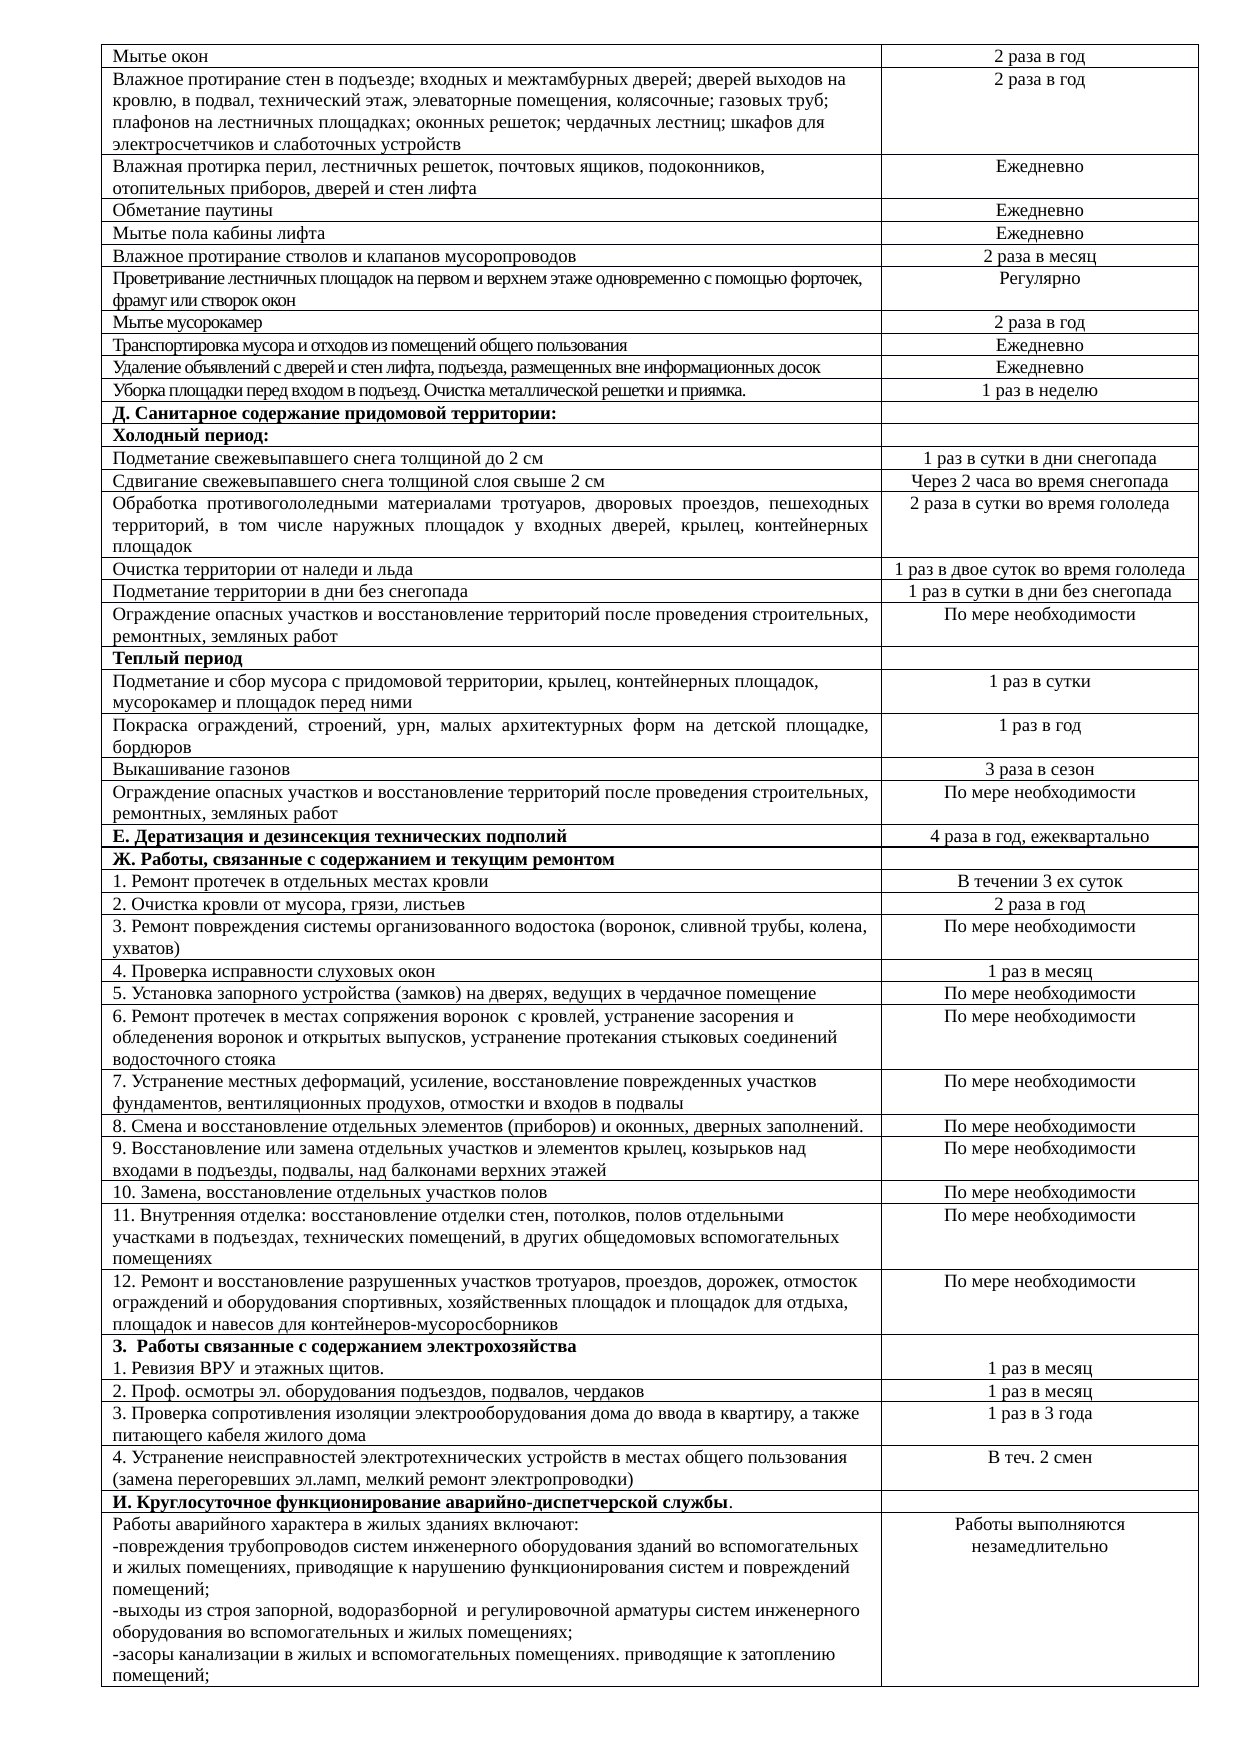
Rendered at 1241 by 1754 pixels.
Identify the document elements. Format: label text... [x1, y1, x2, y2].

table_cell Очистка территории от наледи и льда [102, 558, 881, 579]
table_cell 1 раз в 3 года [882, 1402, 1198, 1445]
table_cell 3 раза в сезон [882, 758, 1198, 780]
table_cell 8. Смена и восстановление отдельных элементов (приборов) и оконных, дверных заполнений. [102, 1115, 881, 1136]
table_cell Ежедневно [882, 356, 1198, 378]
table_cell Влажная протирка перил, лестничных решеток, почтовых ящиков, подоконников, отопительных приборов, дверей и стен лифта [102, 155, 881, 198]
table_cell 1 раз в месяц [882, 1335, 1198, 1378]
table_cell Мытье пола кабины лифта [102, 222, 881, 243]
table_cell 1 раз в двое суток во время гололеда [882, 558, 1198, 579]
table_cell Уборка площадки перед входом в подъезд. Очистка металлической решетки и приямка. [102, 379, 881, 401]
table_cell Подметание территории в дни без снегопада [102, 580, 881, 602]
table_cell 2. Проф. осмотры эл. оборудования подъездов, подвалов, чердаков [102, 1380, 881, 1401]
table_cell Влажное протирание стволов и клапанов мусоропроводов [102, 245, 881, 266]
table_cell 11. Внутренняя отделка: восстановление отделки стен, потолков, полов отдельными участками в подъездах, технических помещений, в других общедомовых вспомогательных помещениях [102, 1204, 881, 1269]
table_cell По мере необходимости [882, 982, 1198, 1004]
table_cell Мытье мусорокамер [102, 311, 881, 333]
table_cell Через 2 часа во время снегопада [882, 470, 1198, 491]
table_cell По мере необходимости [882, 1270, 1198, 1334]
table_cell По мере необходимости [882, 1137, 1198, 1180]
table_cell [882, 647, 1198, 669]
table_cell 3. Проверка сопротивления изоляции электрооборудования дома до ввода в квартиру, а также питающего кабеля жилого дома [102, 1402, 881, 1445]
table_cell 2. Очистка кровли от мусора, грязи, листьев [102, 893, 881, 914]
table_cell 2 раза в год [882, 45, 1198, 67]
table_cell Холодный период: [102, 424, 881, 446]
table_cell 2 раза в месяц [882, 245, 1198, 266]
table_cell 4. Устранение неисправностей электротехнических устройств в местах общего пользования (замена перегоревших эл.ламп, мелкий ремонт электропроводки) [102, 1446, 881, 1489]
table_cell [882, 424, 1198, 446]
table_cell Работы аварийного характера в жилых зданиях включают: -повреждения трубопроводов систем инженерного оборудования зданий во вспомогательных и жилых помещениях, приводящие к нарушению функционирования систем и повреждений помещений; -выходы из строя запорной, водоразборной и регулировочной арматуры систем инженерного оборудования во вспомогательных и жилых помещениях; -засоры канализации в жилых и вспомогательных помещениях. приводящие к затоплению помещений; [102, 1513, 881, 1686]
table_cell 10. Замена, восстановление отдельных участков полов [102, 1181, 881, 1203]
table_cell Работы выполняются незамедлительно [882, 1513, 1198, 1686]
table_cell Ежедневно [882, 334, 1198, 355]
table_cell 7. Устранение местных деформаций, усиление, восстановление поврежденных участков фундаментов, вентиляционных продухов, отмостки и входов в подвалы [102, 1070, 881, 1113]
table_cell Ежедневно [882, 155, 1198, 198]
table_cell По мере необходимости [882, 1005, 1198, 1069]
table_cell В теч. 2 смен [882, 1446, 1198, 1489]
table_cell 6. Ремонт протечек в местах сопряжения воронок с кровлей, устранение засорения и обледенения воронок и открытых выпусков, устранение протекания стыковых соединений водосточного стояка [102, 1005, 881, 1069]
table_cell Обметание паутины [102, 199, 881, 221]
table_cell 1 раз в неделю [882, 379, 1198, 401]
table_cell По мере необходимости [882, 915, 1198, 958]
table_cell 1 раз в сутки в дни снегопада [882, 447, 1198, 468]
table_cell 1 раз в год [882, 714, 1198, 757]
table_cell По мере необходимости [882, 603, 1198, 646]
table_cell [882, 402, 1198, 423]
table_cell Ежедневно [882, 222, 1198, 243]
table_cell 2 раза в год [882, 893, 1198, 914]
table_cell По мере необходимости [882, 1204, 1198, 1269]
table_cell [882, 1491, 1198, 1512]
table_cell Транспортировка мусора и отходов из помещений общего пользования [102, 334, 881, 355]
table_cell Ежедневно [882, 199, 1198, 221]
table_cell Теплый период [102, 647, 881, 669]
table_cell И. Круглосуточное функционирование аварийно-диспетчерской службы. [102, 1491, 881, 1512]
table_cell Подметание свежевыпавшего снега толщиной до 2 см [102, 447, 881, 468]
table_cell Мытье окон [102, 45, 881, 67]
table_cell З. Работы связанные с содержанием электрохозяйства 1. Ревизия ВРУ и этажных щитов. [102, 1335, 881, 1378]
table_cell По мере необходимости [882, 1115, 1198, 1136]
table_cell 2 раза в год [882, 311, 1198, 333]
table_cell [882, 848, 1198, 869]
table_cell Влажное протирание стен в подъезде; входных и межтамбурных дверей; дверей выходов на кровлю, в подвал, технический этаж, элеваторные помещения, колясочные; газовых труб; плафонов на лестничных площадках; оконных решеток; чердачных лестниц; шкафов для электросчетчиков и слаботочных устройств [102, 68, 881, 154]
table_cell По мере необходимости [882, 1181, 1198, 1203]
table_cell 1 раз в сутки [882, 670, 1198, 713]
table_cell 4 раза в год, ежеквартально [882, 825, 1198, 846]
table_cell 12. Ремонт и восстановление разрушенных участков тротуаров, проездов, дорожек, отмосток ограждений и оборудования спортивных, хозяйственных площадок и площадок для отдыха, площадок и навесов для контейнеров-мусоросборников [102, 1270, 881, 1334]
table_cell Д. Санитарное содержание придомовой территории: [102, 402, 881, 423]
table_cell 3. Ремонт повреждения системы организованного водостока (воронок, сливной трубы, колена, ухватов) [102, 915, 881, 958]
table_cell 4. Проверка исправности слуховых окон [102, 960, 881, 981]
table_cell Ж. Работы, связанные с содержанием и текущим ремонтом [102, 848, 881, 869]
table_cell Подметание и сбор мусора с придомовой территории, крылец, контейнерных площадок, мусорокамер и площадок перед ними [102, 670, 881, 713]
table_cell По мере необходимости [882, 781, 1198, 824]
table_cell Сдвигание свежевыпавшего снега толщиной слоя свыше 2 см [102, 470, 881, 491]
table_cell 2 раза в сутки во время гололеда [882, 492, 1198, 557]
table_cell Удаление объявлений с дверей и стен лифта, подъезда, размещенных вне информационных досок [102, 356, 881, 378]
table_cell Е. Дератизация и дезинсекция технических подполий [102, 825, 881, 846]
table_cell 2 раза в год [882, 68, 1198, 154]
table_cell 1 раз в месяц [882, 960, 1198, 981]
table_cell 9. Восстановление или замена отдельных участков и элементов крылец, козырьков над входами в подъезды, подвалы, над балконами верхних этажей [102, 1137, 881, 1180]
table_cell 1 раз в сутки в дни без снегопада [882, 580, 1198, 602]
table_cell По мере необходимости [882, 1070, 1198, 1113]
table_cell Проветривание лестничных площадок на первом и верхнем этаже одновременно с помощью форточек, фрамуг или створок окон [102, 267, 881, 310]
table_cell 1. Ремонт протечек в отдельных местах кровли [102, 870, 881, 892]
table_cell 1 раз в месяц [882, 1380, 1198, 1401]
table_cell Регулярно [882, 267, 1198, 310]
table_cell 5. Установка запорного устройства (замков) на дверях, ведущих в чердачное помещение [102, 982, 881, 1004]
table_cell Выкашивание газонов [102, 758, 881, 780]
table_cell В течении 3 ех суток [882, 870, 1198, 892]
